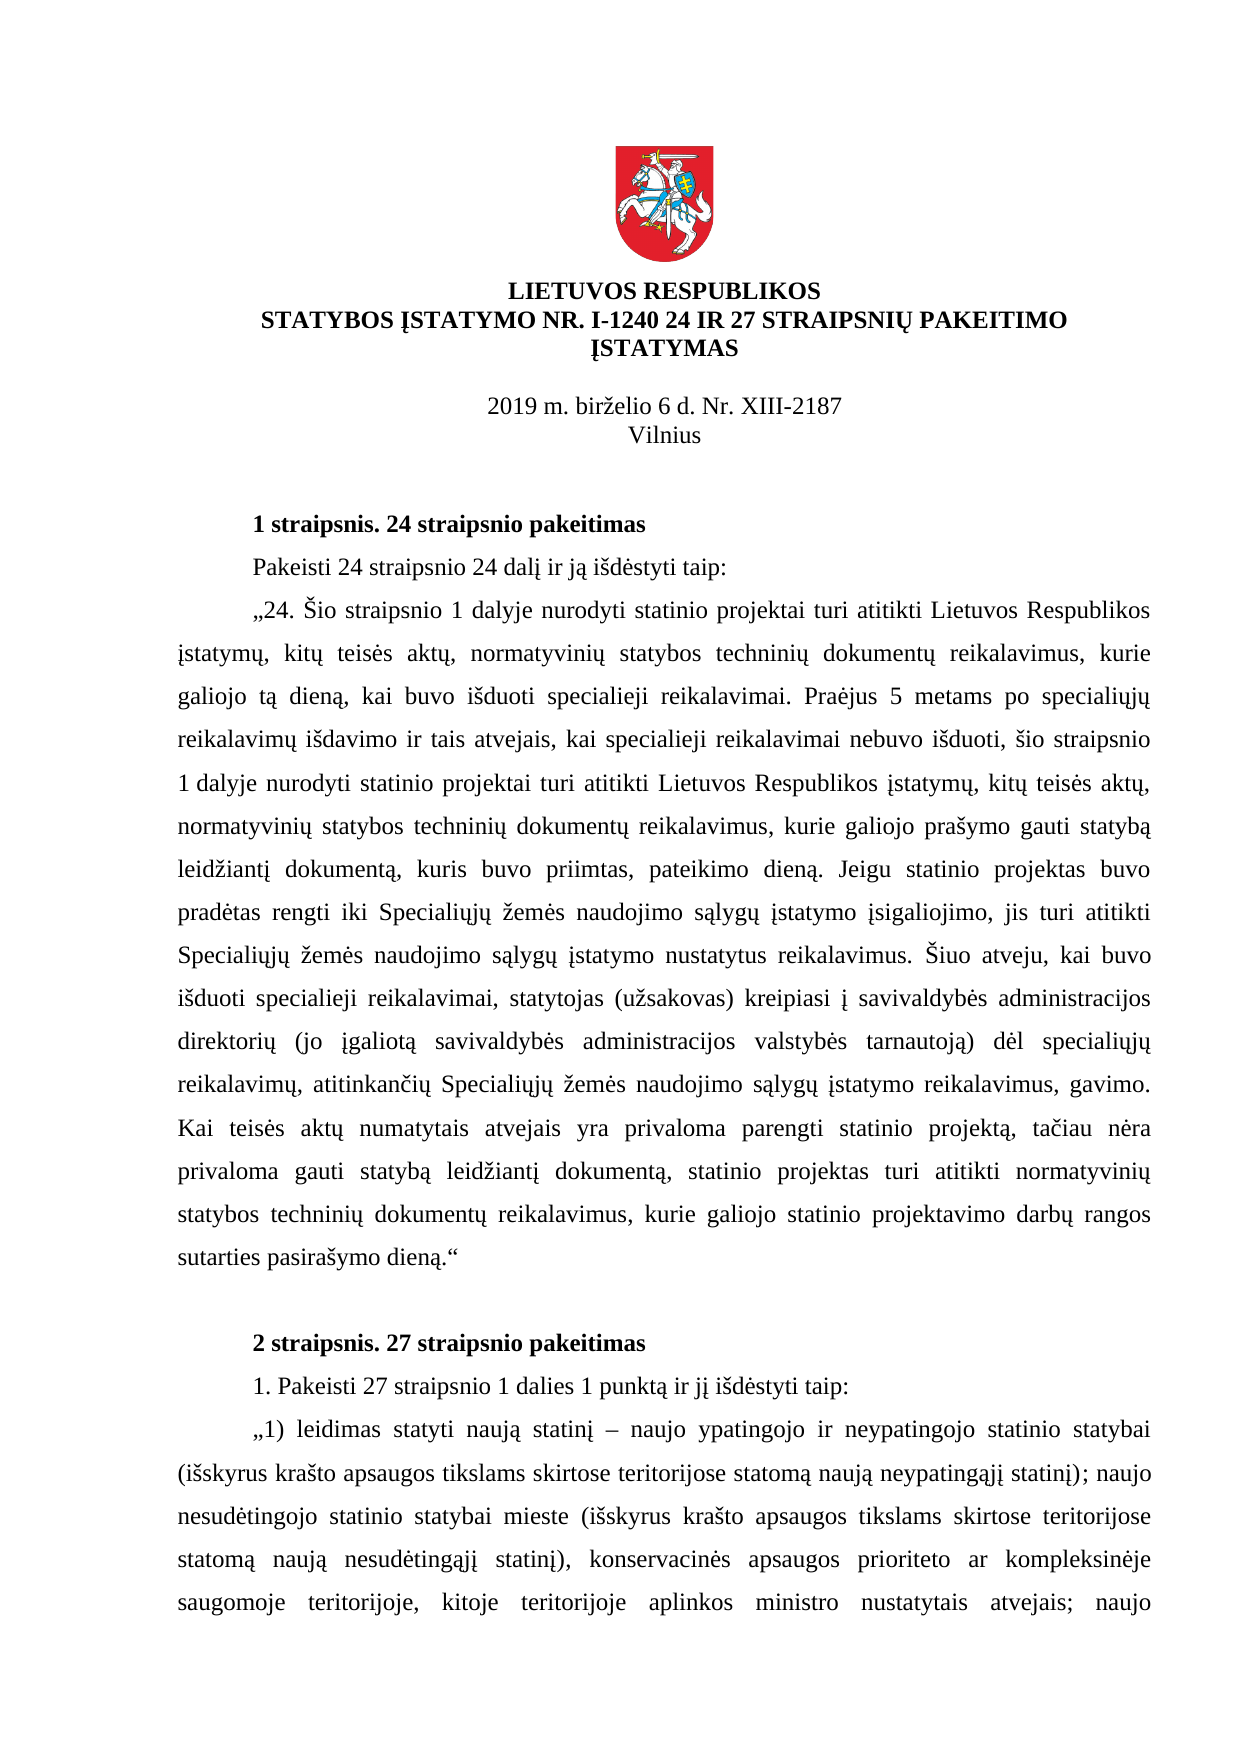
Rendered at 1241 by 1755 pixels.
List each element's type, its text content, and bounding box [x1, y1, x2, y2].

text 1. Pakeisti 27 straipsnio 1 dalies 1 punktą ir jį išdėstyti taip: [177, 1371, 1152, 1400]
text Vilnius [177, 420, 1152, 448]
text 2019 m. birželio 6 d. Nr. XIII-2187 [177, 391, 1152, 420]
text LIETUVOS RESPUBLIKOS [177, 276, 1152, 305]
text STATYBOS ĮSTATYMO NR. I-1240 24 IR 27 STRAIPSNIŲ PAKEITIMO [177, 305, 1152, 333]
text 2 straipsnis. 27 straipsnio pakeitimas [177, 1328, 1152, 1357]
text „1) leidimas statyti naują statinį – naujo ypatingojo ir neypatingojo statinio statybai (išskyrus krašto apsaugos tikslams skirtose teritorijose statomą naują neypatingąjį statinį); naujo nesudėtingojo statinio statybai mieste (išskyrus krašto apsaugos tikslams skirtose teritorijose statomą naują nesudėtingąjį statinį), konservacinės apsaugos prioriteto ar kompleksinėje saugomoje teritorijoje, kitoje teritorijoje aplinkos ministro nustatytais atvejais; naujo [177, 1414, 1152, 1616]
text ĮSTATYMAS [177, 333, 1152, 362]
text „24. Šio straipsnio 1 dalyje nurodyti statinio projektai turi atitikti Lietuvos Respublikos įstatymų, kitų teisės aktų, normatyvinių statybos techninių dokumentų reikalavimus, kurie galiojo tą dieną, kai buvo išduoti specialieji reikalavimai. Praėjus 5 metams po specialiųjų reikalavimų išdavimo ir tais atvejais, kai specialieji reikalavimai nebuvo išduoti, šio straipsnio 1 dalyje nurodyti statinio projektai turi atitikti Lietuvos Respublikos įstatymų, kitų teisės aktų, normatyvinių statybos techninių dokumentų reikalavimus, kurie galiojo prašymo gauti statybą leidžiantį dokumentą, kuris buvo priimtas, pateikimo dieną. Jeigu statinio projektas buvo pradėtas rengti iki Specialiųjų žemės naudojimo sąlygų įstatymo įsigaliojimo, jis turi atitikti Specialiųjų žemės naudojimo sąlygų įstatymo nustatytus reikalavimus. Šiuo atveju, kai buvo išduoti specialieji reikalavimai, statytojas (užsakovas) kreipiasi į savivaldybės administracijos direktorių (jo įgaliotą savivaldybės administracijos valstybės tarnautoją) dėl specialiųjų reikalavimų, atitinkančių Specialiųjų žemės naudojimo sąlygų įstatymo reikalavimus, gavimo. Kai teisės aktų numatytais atvejais yra privaloma parengti statinio projektą, tačiau nėra privaloma gauti statybą leidžiantį dokumentą, statinio projektas turi atitikti normatyvinių statybos techninių dokumentų reikalavimus, kurie galiojo statinio projektavimo darbų rangos sutarties pasirašymo dieną.“ [177, 595, 1152, 1271]
text 1 straipsnis. 24 straipsnio pakeitimas [177, 509, 1152, 538]
text Pakeisti 24 straipsnio 24 dalį ir ją išdėstyti taip: [177, 552, 1152, 581]
